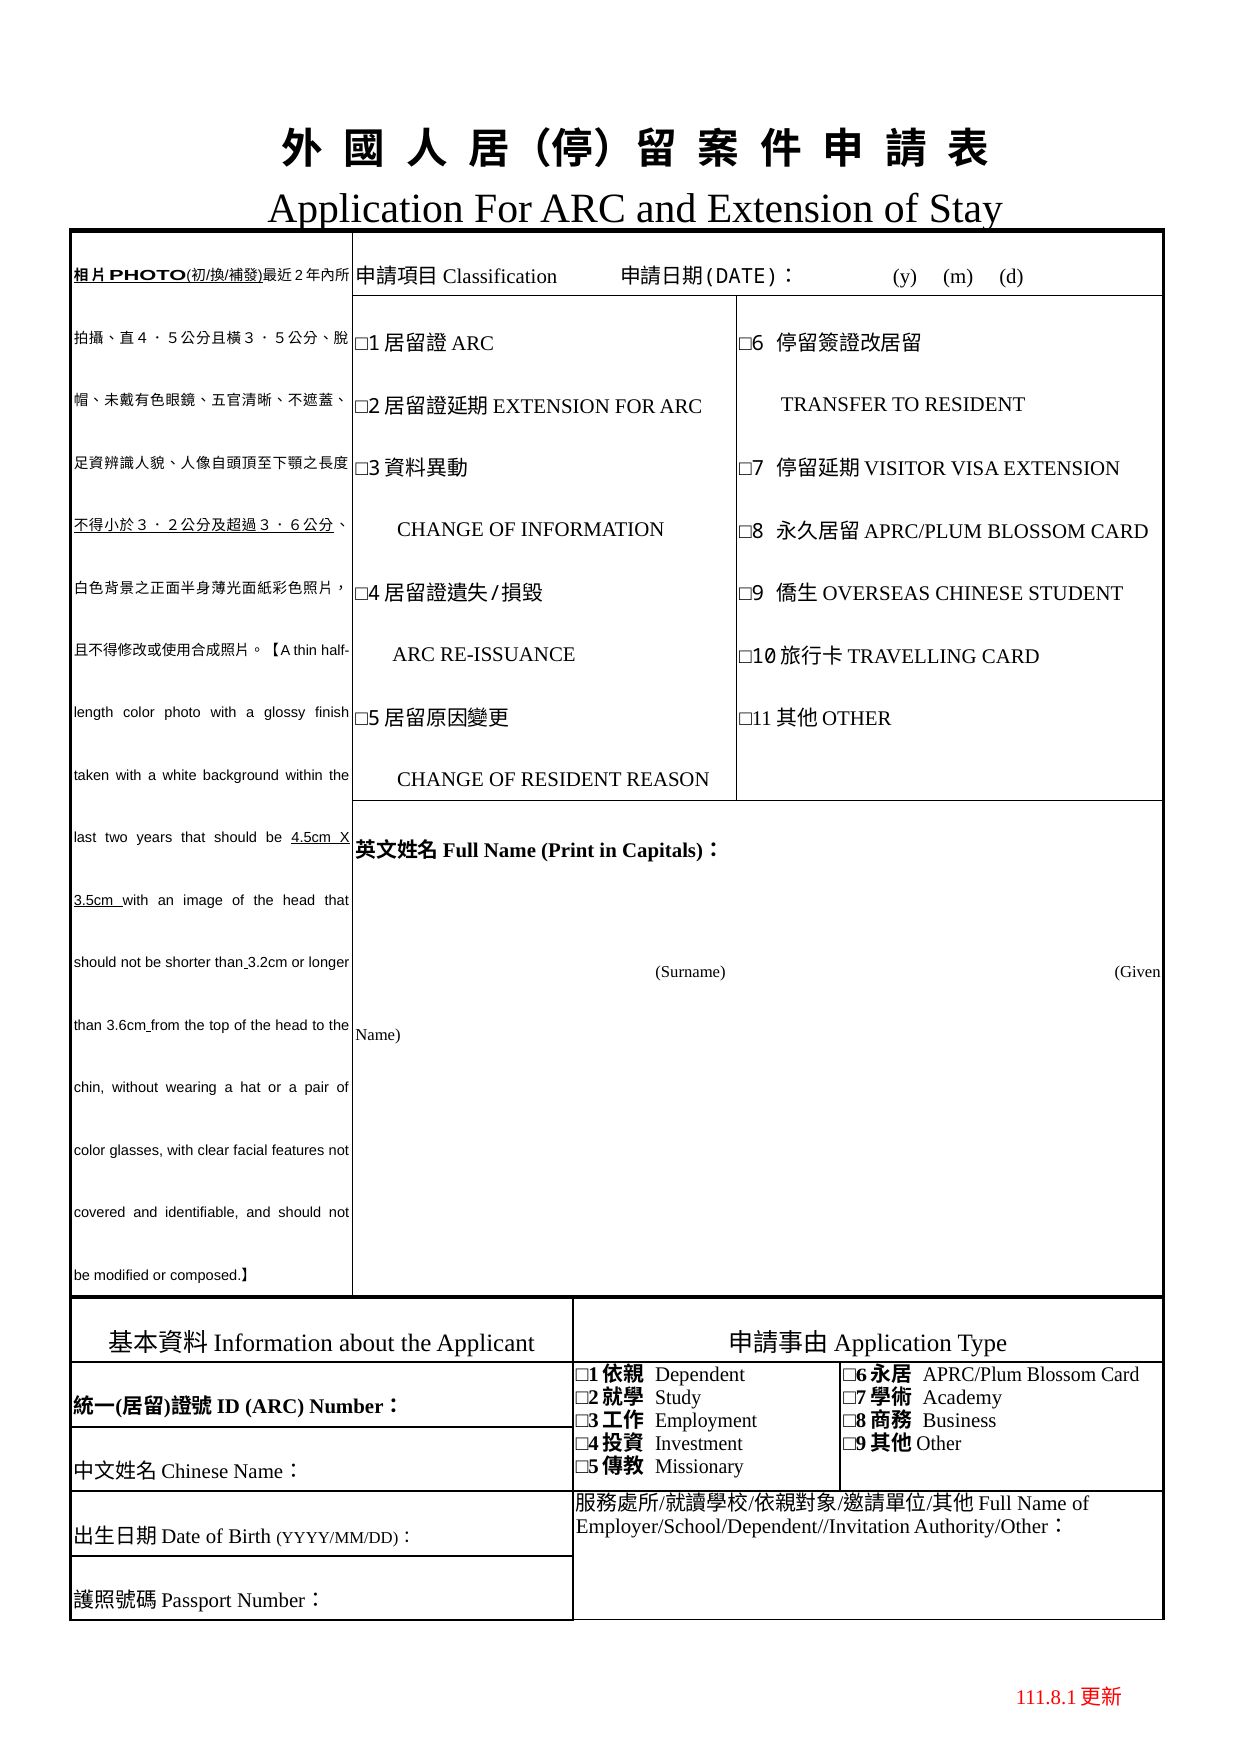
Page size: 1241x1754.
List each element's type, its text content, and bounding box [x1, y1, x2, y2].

table_cell □6永居 APRC/Plum Blossom Card □7學術 Academy □8商務 Business □9其他Other [841, 1363, 1162, 1490]
table_cell [41, 295, 69, 800]
table_cell 中文姓名Chinese Name： [72, 1428, 572, 1490]
table_cell [1165, 1295, 1206, 1361]
table_cell [41, 1361, 69, 1426]
table_cell 英文姓名Full Name (Print in Capitals)： (Surname) (Given Name) [353, 801, 1162, 1295]
table_cell [41, 1295, 69, 1361]
table_cell □6 停留簽證改居留 TRANSFER TO RESIDENT □7 停留延期VISITOR VISA EXTENSION □8 永久居留APRC/PLUM BLOSSOM CARD □9 僑生OVERSEAS CHINESE STUDENT □10旅行卡TRAVELLING CARD □11其他OTHER [737, 296, 1162, 800]
table_cell □1依親 Dependent □2就學 Study □3工作 Employment □4投資 Investment □5傳教 Missionary [574, 1363, 839, 1490]
table_header [41, 228, 69, 295]
table_cell [1165, 1490, 1206, 1555]
table_cell □1居留證ARC □2居留證延期EXTENSION FOR ARC □3資料異動 CHANGE OF INFORMATION □4居留證遺失/損毀 ARC RE-ISSUANCE □5居留原因變更 CHANGE OF RESIDENT REASON [353, 296, 736, 800]
table_cell [1165, 800, 1206, 1295]
table_header 相 片PHOTO(初/換/補發)最近2年內所拍攝、直４．５公分且橫３．５公分、脫帽、未戴有色眼鏡、五官清晰、不遮蓋、足資辨識人貌、人像自頭頂至下顎之長度不得小於３．２公分及超過３．６公分、白色背景之正面半身薄光面紙彩色照片，且不得修改或使用合成照片。【A thin half-length color photo with a glossy finish taken with a white background within the last two years that should be 4.5cm X 3.5cm with an image of the head that should not be shorter than 3.2cm or longer than 3.6cm from the top of the head to the chin, without wearing a hat or a pair of color glasses, with clear facial features not covered and identifiable, and should not be modified or composed.】 [72, 233, 352, 1295]
table_cell 申請事由Application Type [574, 1299, 1162, 1361]
table_cell 基本資料Information about the Applicant [72, 1299, 572, 1361]
table_cell 出生日期Date of Birth (YYYY/MM/DD)： [72, 1492, 572, 1555]
table_header [1165, 228, 1206, 295]
table_header 申請項目Classification 申請日期(DATE)： (y) (m) (d) [353, 233, 1162, 295]
table_cell 服務處所/就讀學校/依親對象/邀請單位/其他Full Name of Employer/School/Dependent//Invitation Authority/Other： [574, 1492, 1162, 1619]
table_cell [41, 1490, 69, 1555]
table_cell 統一(居留)證號ID (ARC) Number： [72, 1363, 572, 1426]
table_cell [41, 1555, 69, 1619]
table_cell [1165, 1555, 1206, 1619]
table_cell [1165, 295, 1206, 800]
table_cell [1165, 1361, 1206, 1426]
table_cell [41, 800, 69, 1295]
table_cell [41, 1426, 69, 1490]
table_cell [1165, 1426, 1206, 1490]
text 外 國 人 居（停）留 案 件 申 請 表 Application For ARC and Extension of Stay [148, 103, 1122, 228]
table_cell 護照號碼Passport Number： [72, 1557, 572, 1619]
